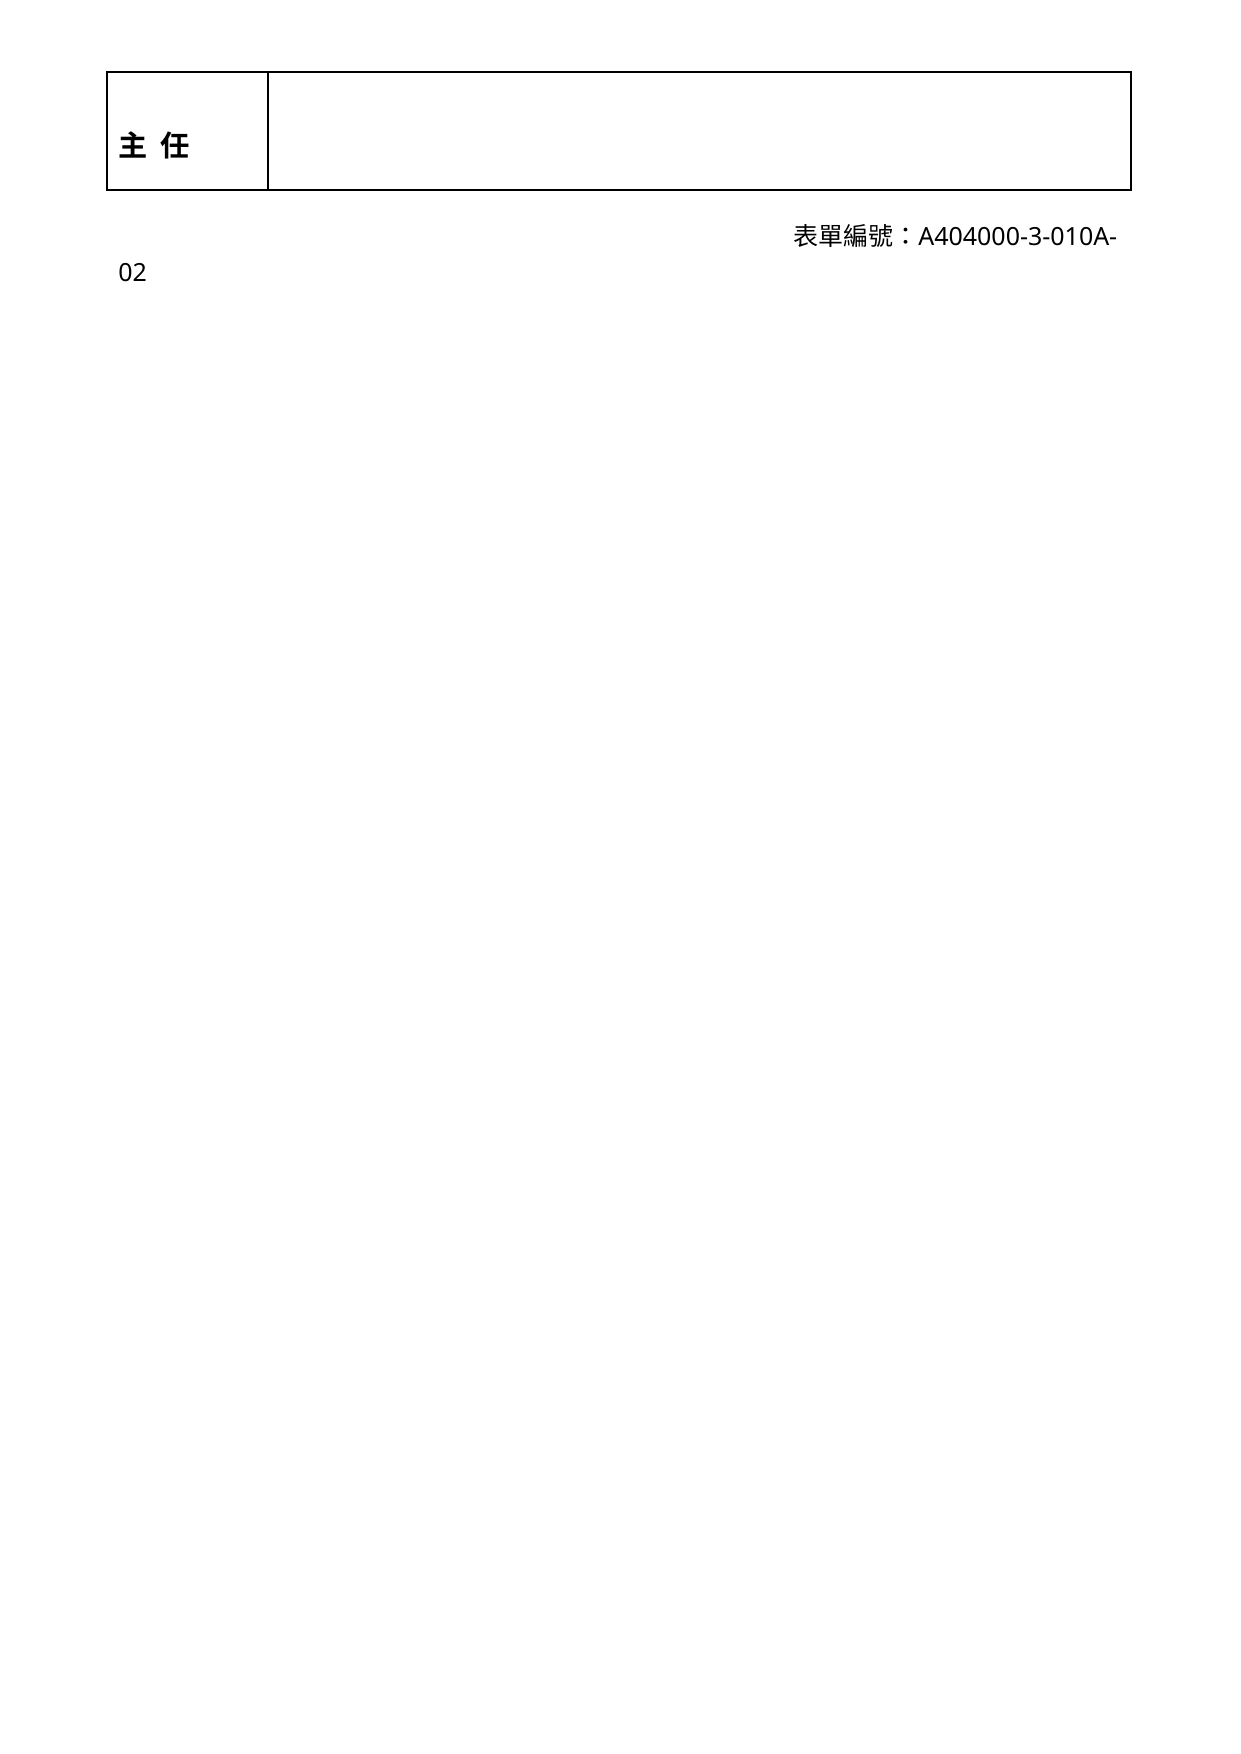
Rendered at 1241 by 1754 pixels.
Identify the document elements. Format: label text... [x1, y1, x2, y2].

table_cell 主 任 [108, 73, 267, 189]
table_cell [269, 73, 1130, 189]
text 表單編號：A404000-3-010A-02 [118, 216, 1122, 291]
